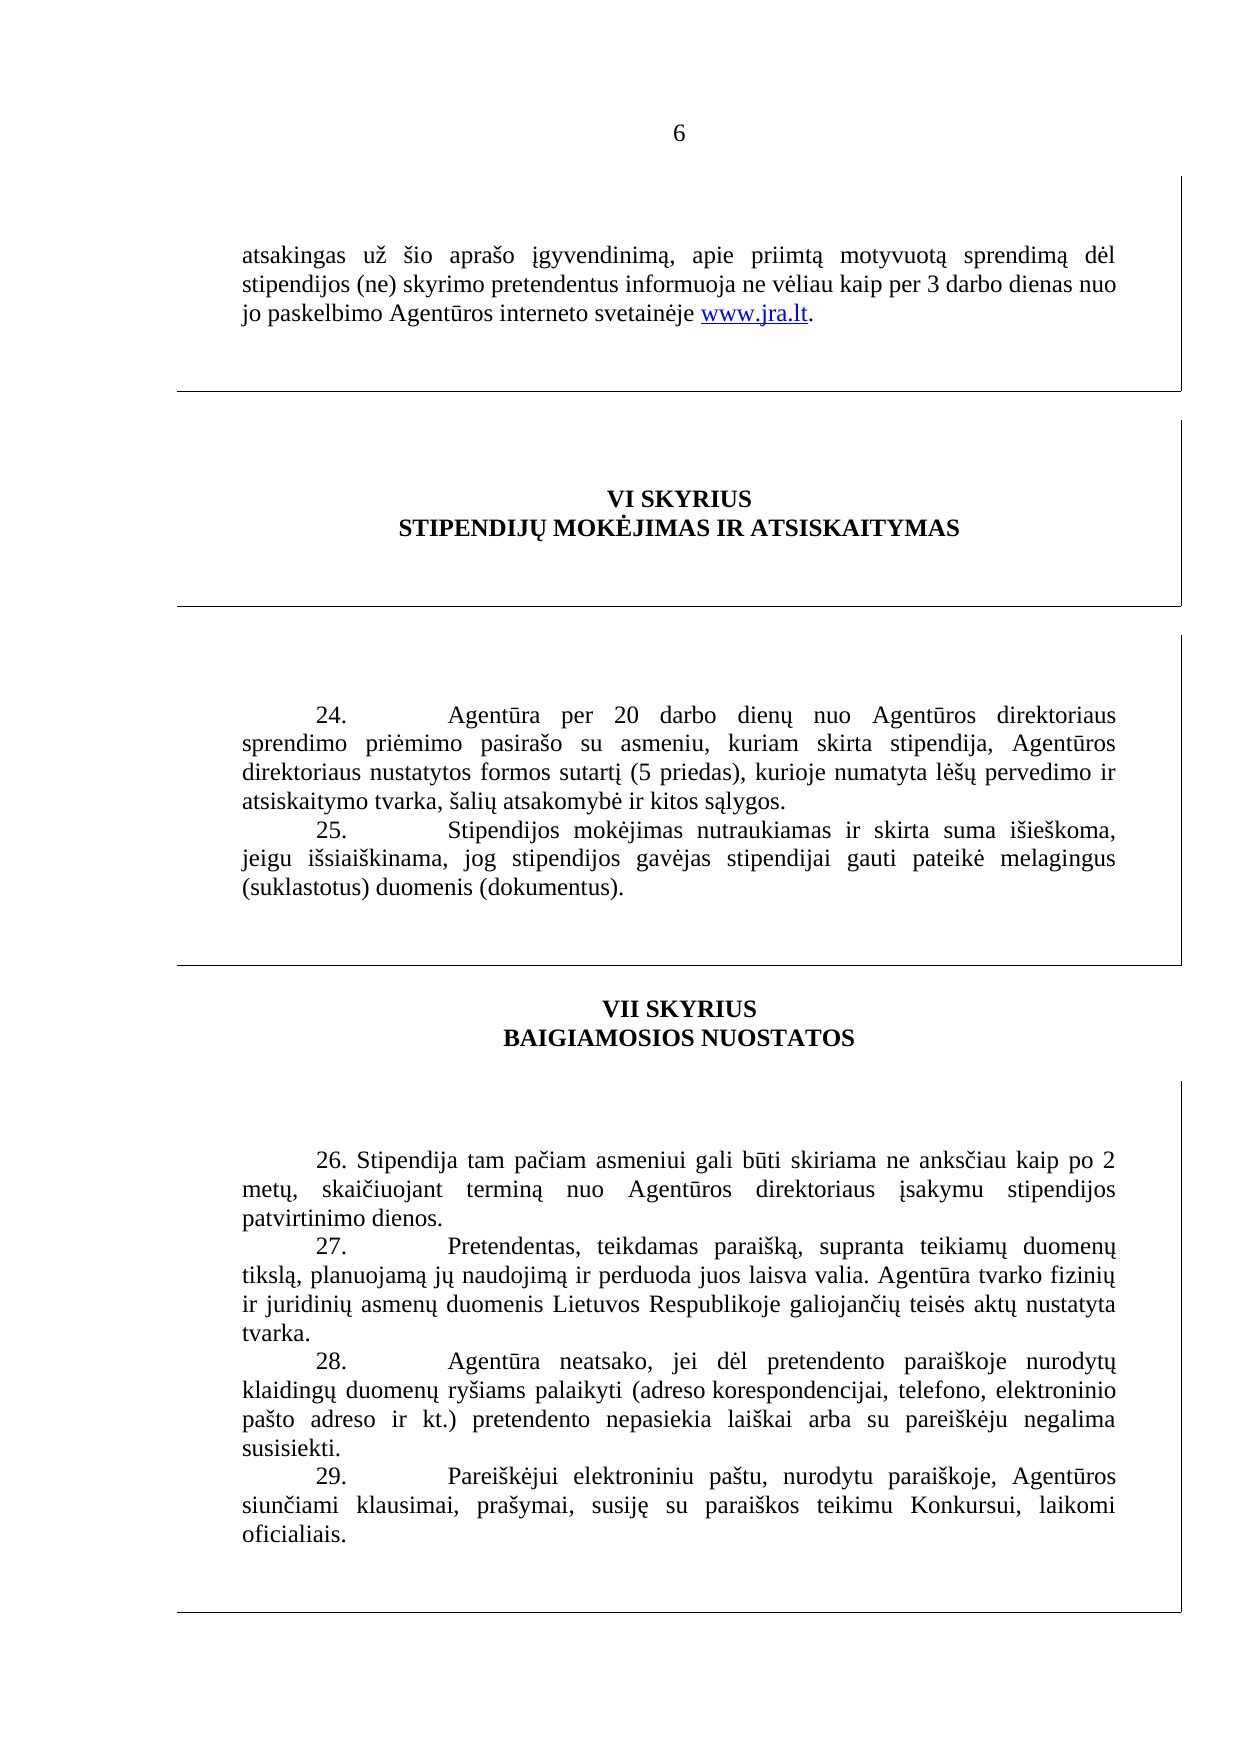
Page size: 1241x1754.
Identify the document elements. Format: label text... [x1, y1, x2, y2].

text STIPENDIJŲ MOKĖJIMAS IR ATSISKAITYMAS [177, 513, 1181, 606]
text VI SKYRIUS [177, 420, 1181, 513]
text atsakingas už šio aprašo įgyvendinimą, apie priimtą motyvuotą sprendimą dėl stipendijos (ne) skyrimo pretendentus informuoja ne vėliau kaip per 3 darbo dienas nuo jo paskelbimo Agentūros interneto svetainėje www.jra.lt. [177, 176, 1181, 391]
text 29. Pareiškėjui elektroniniu paštu, nurodytu paraiškoje, Agentūros siunčiami klausimai, prašymai, susiję su paraiškos teikimu Konkursui, laikomi oficialiais. [177, 1461, 1181, 1612]
text 27. Pretendentas, teikdamas paraišką, supranta teikiamų duomenų tikslą, planuojamą jų naudojimą ir perduoda juos laisva valia. Agentūra tvarko fizinių ir juridinių asmenų duomenis Lietuvos Respublikoje galiojančių teisės aktų nustatyta tvarka. [177, 1231, 1181, 1346]
text VII SKYRIUS [177, 994, 1181, 1023]
text 25. Stipendijos mokėjimas nutraukiamas ir skirta suma išieškoma, jeigu išsiaiškinama, jog stipendijos gavėjas stipendijai gauti pateikė melagingus (suklastotus) duomenis (dokumentus). [177, 815, 1181, 965]
text 28. Agentūra neatsako, jei dėl pretendento paraiškoje nurodytų klaidingų duomenų ryšiams palaikyti (adreso korespondencijai, telefono, elektroninio pašto adreso ir kt.) pretendento nepasiekia laiškai arba su pareiškėju negalima susisiekti. [177, 1346, 1181, 1461]
text BAIGIAMOSIOS NUOSTATOS [177, 1023, 1181, 1052]
text 24. Agentūra per 20 darbo dienų nuo Agentūros direktoriaus sprendimo priėmimo pasirašo su asmeniu, kuriam skirta stipendija, Agentūros direktoriaus nustatytos formos sutartį (5 priedas), kurioje numatyta lėšų pervedimo ir atsiskaitymo tvarka, šalių atsakomybė ir kitos sąlygos. [177, 635, 1181, 815]
text 26. Stipendija tam pačiam asmeniui gali būti skiriama ne anksčiau kaip po 2 metų, skaičiuojant terminą nuo Agentūros direktoriaus įsakymu stipendijos patvirtinimo dienos. [177, 1081, 1181, 1231]
